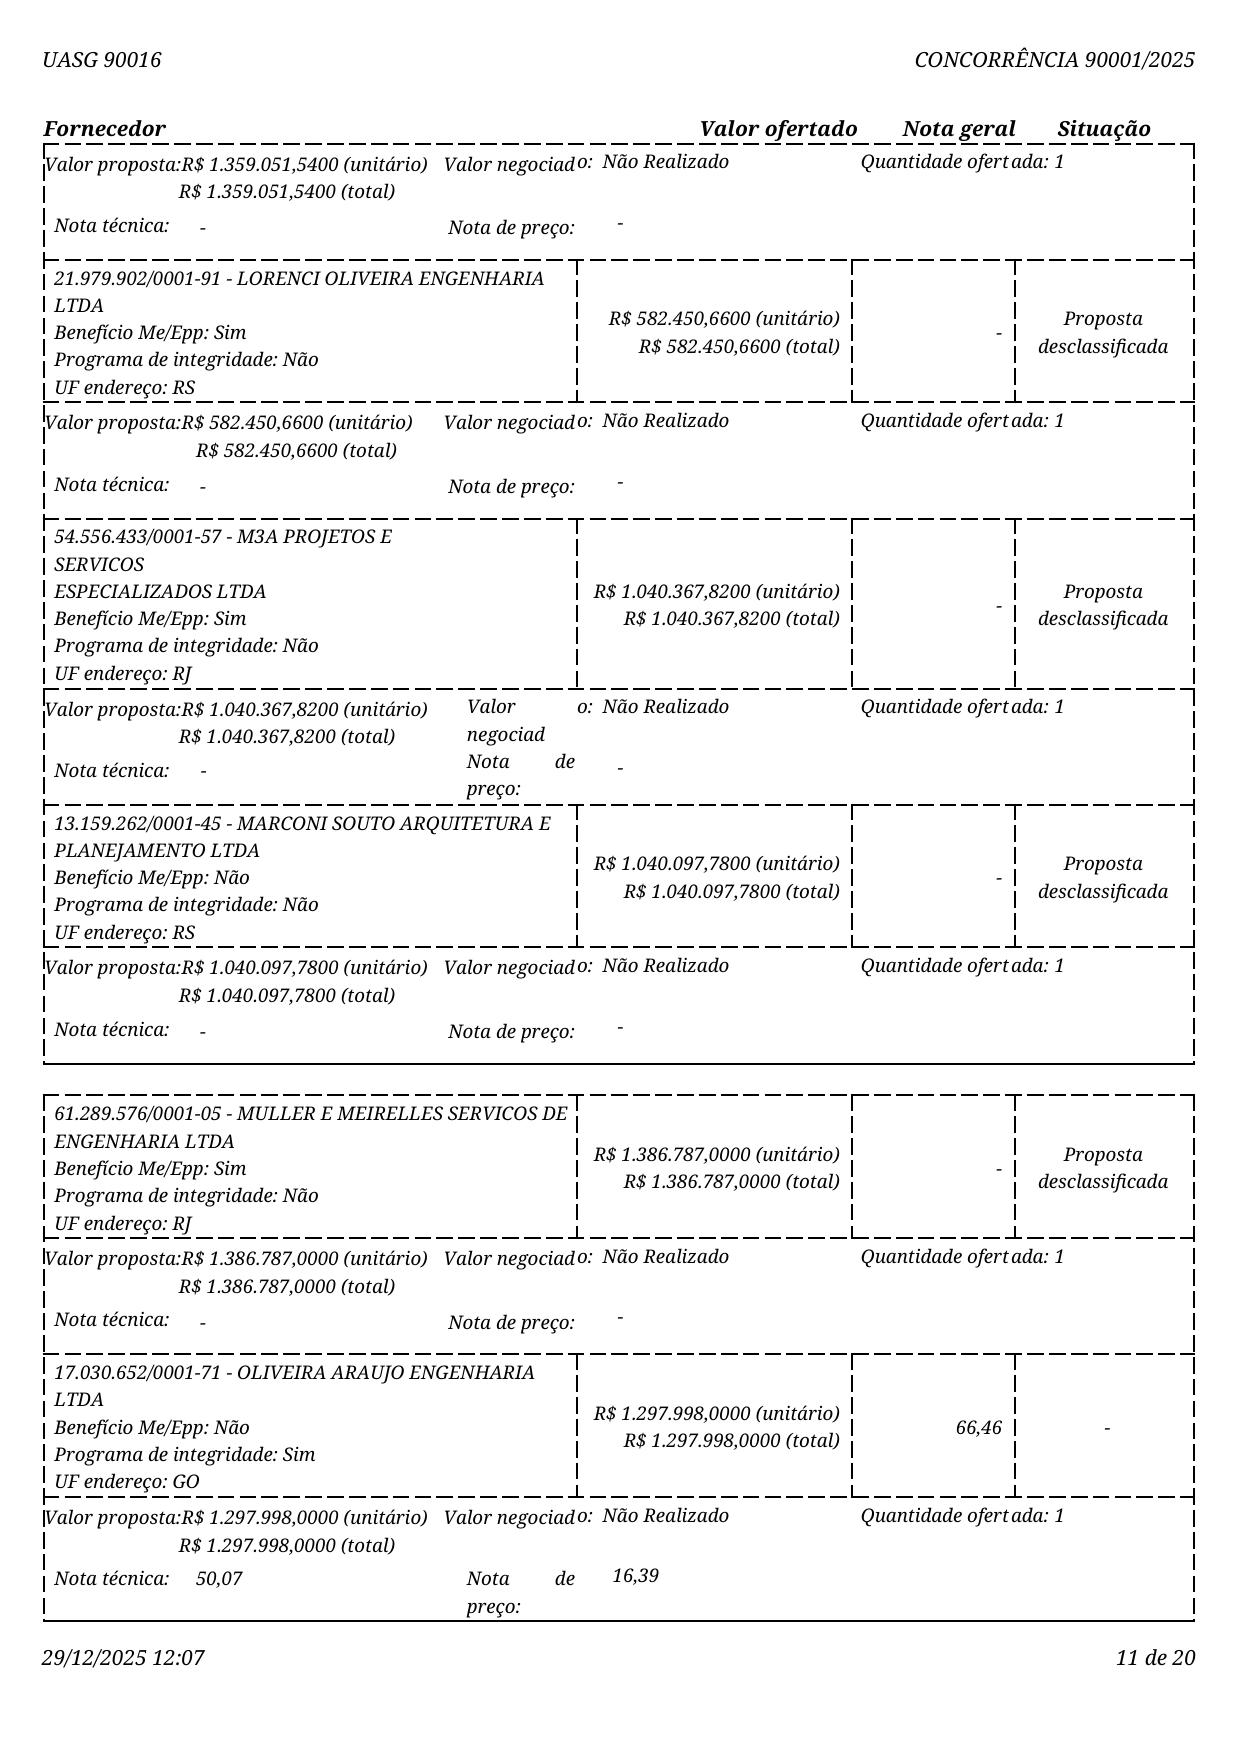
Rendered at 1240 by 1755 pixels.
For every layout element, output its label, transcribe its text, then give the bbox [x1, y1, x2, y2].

table_cell R$ 1.040.097,7800 (unitário) R$ 1.040.097,7800 (total) [577, 804, 852, 946]
table_cell Valor proposta: R$ 1.040.367,8200 (unitário) R$ 1.040.367,8200 (total) [44, 688, 467, 751]
table_cell [1015, 751, 1194, 803]
table_cell [1015, 1010, 1194, 1062]
table_cell 21.979.902/0001-91 - LORENCI OLIVEIRA ENGENHARIA LTDA Benefício Me/Epp: Sim Programa de integridade: Não UF endereço: RS [44, 259, 577, 401]
table_cell Quantidade ofert [852, 688, 1014, 751]
table_cell o: Não Realizado - [577, 946, 852, 1062]
table_cell Proposta desclassificada [1015, 804, 1194, 946]
table_cell o: Não Realizado - [577, 401, 852, 517]
table_cell ada: 1 [1015, 401, 1194, 465]
table_cell Proposta desclassificada [1015, 518, 1194, 687]
table_cell o: Não Realizado - [577, 143, 852, 258]
table_cell ada: 1 [1015, 1237, 1194, 1301]
table_cell Quantidade ofert [852, 1496, 1014, 1559]
table_cell R$ 1.297.998,0000 (unitário) R$ 1.297.998,0000 (total) [577, 1353, 852, 1496]
table_header 61.289.576/0001-05 - MULLER E MEIRELLES SERVICOS DE ENGENHARIA LTDA Benefício Me/Epp: Sim Programa de integridade: Não UF endereço: RJ [44, 1094, 577, 1237]
table_cell [1100, 1496, 1194, 1559]
table_cell [852, 1010, 939, 1062]
table_cell - [183, 751, 467, 803]
table_cell [852, 465, 939, 517]
table_cell Quantidade ofert [852, 143, 1014, 206]
table_header Proposta desclassificada [1015, 1094, 1194, 1237]
table_cell [1015, 206, 1194, 258]
table_cell ada: 1 [1015, 946, 1194, 1010]
table_cell Quantidade ofert [852, 1237, 1014, 1301]
table_cell [852, 751, 939, 803]
table_cell [852, 1559, 939, 1620]
table_header R$ 1.386.787,0000 (unitário) R$ 1.386.787,0000 (total) [577, 1094, 852, 1237]
table_cell [852, 206, 939, 258]
table_cell Proposta desclassificada [1015, 259, 1194, 401]
table_cell Nota técnica: [44, 465, 183, 517]
table_cell ada: 1 [1015, 1496, 1099, 1559]
table_cell - [852, 804, 1014, 946]
table_cell Nota técnica: [44, 1010, 183, 1062]
table_cell Nota técnica: [44, 206, 183, 258]
table_cell 50,07 [183, 1559, 467, 1620]
table_cell 54.556.433/0001-57 - M3A PROJETOS E SERVICOS ESPECIALIZADOS LTDA Benefício Me/Epp: Sim Programa de integridade: Não UF endereço: RJ [44, 518, 467, 687]
table_cell [940, 1559, 1014, 1620]
table_cell Valor negociad Nota de preço: [467, 688, 577, 803]
table_cell Valor proposta: R$ 1.297.998,0000 (unitário) Valor negociad R$ 1.297.998,0000 (total) [44, 1496, 577, 1559]
table_cell 17.030.652/0001-71 - OLIVEIRA ARAUJO ENGENHARIA LTDA Benefício Me/Epp: Não Programa de integridade: Sim UF endereço: GO [44, 1353, 577, 1496]
table_cell o: Não Realizado 16,39 [577, 1496, 852, 1620]
table_cell Nota técnica: [44, 1559, 183, 1620]
table_header - [852, 1094, 1014, 1237]
table_cell 66,46 [852, 1353, 1014, 1496]
table_cell o: Não Realizado - [577, 688, 852, 803]
table_cell [940, 1301, 1014, 1353]
table_cell [852, 1301, 939, 1353]
table_cell Quantidade ofert [852, 401, 1014, 465]
table_cell - Nota de preço: [183, 206, 577, 258]
table_cell - [1100, 1353, 1194, 1496]
table_cell [1100, 1559, 1194, 1620]
table_cell Nota técnica: [44, 751, 183, 803]
table_cell [940, 465, 1014, 517]
table_cell Nota técnica: [44, 1301, 183, 1353]
table_cell Quantidade ofert [852, 946, 1014, 1010]
table_cell Nota de preço: [467, 1559, 577, 1620]
table_cell [1015, 465, 1194, 517]
table_cell - [852, 259, 1014, 401]
table_cell ada: 1 [1015, 143, 1194, 206]
table_cell [940, 206, 1014, 258]
table_cell Valor proposta: R$ 1.359.051,5400 (unitário) Valor negociad R$ 1.359.051,5400 (total) [44, 143, 577, 206]
table_cell [1015, 1301, 1194, 1353]
table_cell [940, 751, 1014, 803]
table_cell - Nota de preço: [183, 1010, 577, 1062]
table_cell - [852, 518, 1014, 687]
table_cell R$ 1.040.367,8200 (unitário) R$ 1.040.367,8200 (total) [577, 518, 852, 687]
table_cell R$ 582.450,6600 (unitário) R$ 582.450,6600 (total) [577, 259, 852, 401]
table_cell [1015, 1559, 1099, 1620]
table_cell Valor proposta: R$ 1.386.787,0000 (unitário) Valor negociad R$ 1.386.787,0000 (total) [44, 1237, 577, 1301]
table_cell [1015, 1353, 1099, 1496]
table_cell Valor proposta: R$ 1.040.097,7800 (unitário) Valor negociad R$ 1.040.097,7800 (total) [44, 946, 577, 1010]
table_cell Valor proposta: R$ 582.450,6600 (unitário) Valor negociad R$ 582.450,6600 (total) [44, 401, 577, 465]
table_cell o: Não Realizado - [577, 1237, 852, 1353]
table_cell - Nota de preço: [183, 465, 577, 517]
table_cell 13.159.262/0001-45 - MARCONI SOUTO ARQUITETURA E PLANEJAMENTO LTDA Benefício Me/Epp: Não Programa de integridade: Não UF endereço: RS [44, 804, 577, 946]
table_cell - Nota de preço: [183, 1301, 577, 1353]
table_cell [940, 1010, 1014, 1062]
table_cell ada: 1 [1015, 688, 1194, 751]
table_cell [467, 518, 577, 687]
